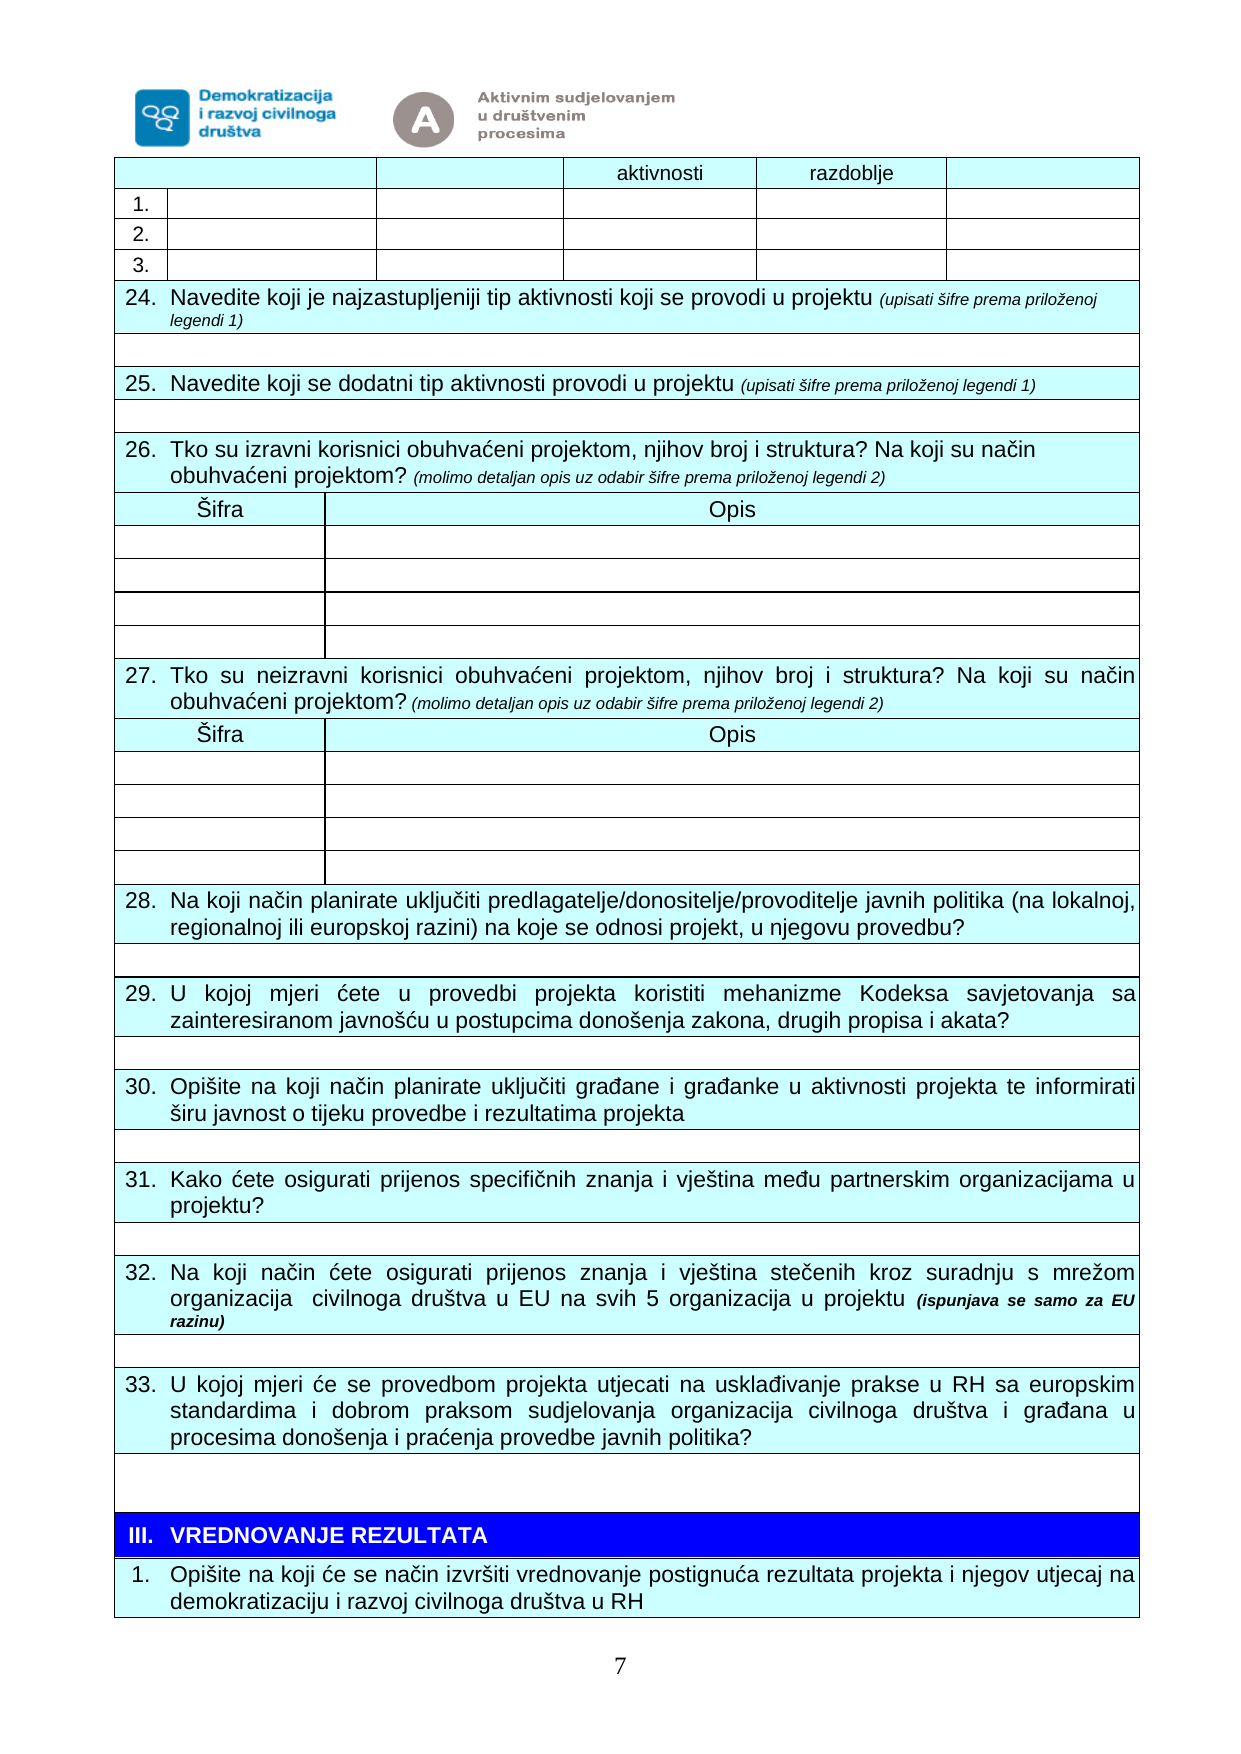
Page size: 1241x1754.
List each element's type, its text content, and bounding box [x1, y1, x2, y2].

table_cell Opis [326, 493, 1139, 525]
table_cell [115, 1335, 1139, 1367]
table_cell III. [115, 1513, 167, 1557]
table_cell aktivnosti [564, 158, 756, 187]
table_cell Opis [326, 719, 1139, 751]
table_cell 28. [115, 885, 167, 943]
table_cell razdoblje [757, 158, 946, 187]
table_cell [377, 189, 563, 218]
table_cell [326, 559, 1139, 591]
table_cell [326, 593, 1139, 624]
table_cell 33. [115, 1368, 167, 1453]
table_cell Tko su izravni korisnici obuhvaćeni projektom, njihov broj i struktura? Na koji su način obuhvaćeni projektom? (molimo detaljan opis uz odabir šifre prema priloženoj legendi 2) [167, 433, 1139, 492]
table_cell [377, 250, 563, 280]
table_cell Opišite na koji način planirate uključiti građane i građanke u aktivnosti projekta te informirati širu javnost o tijeku provedbe i rezultatima projekta [167, 1070, 1139, 1129]
table_cell [115, 1037, 1139, 1069]
table_cell 3. [115, 250, 167, 280]
table_cell [115, 1454, 1139, 1512]
table_cell [326, 526, 1139, 558]
table_cell [947, 250, 1139, 280]
table_cell Tko su neizravni korisnici obuhvaćeni projektom, njihov broj i struktura? Na koji su način obuhvaćeni projektom? (molimo detaljan opis uz odabir šifre prema priloženoj legendi 2) [167, 659, 1139, 717]
table_cell [757, 189, 946, 218]
table_cell Na koji način planirate uključiti predlagatelje/donositelje/provoditelje javnih politika (na lokalnoj, regionalnoj ili europskoj razini) na koje se odnosi projekt, u njegovu provedbu? [167, 885, 1139, 943]
table_cell Navedite koji je najzastupljeniji tip aktivnosti koji se provodi u projektu (upisati šifre prema priloženoj legendi 1) [167, 281, 1139, 332]
table_cell Navedite koji se dodatni tip aktivnosti provodi u projektu (upisati šifre prema priloženoj legendi 1) [167, 367, 1139, 399]
table_cell [326, 626, 1139, 658]
table_cell [326, 818, 1139, 850]
table_cell [377, 158, 563, 187]
table_cell [564, 250, 756, 280]
table_cell [115, 526, 324, 558]
table_cell [947, 158, 1139, 187]
table_cell Opišite na koji će se način izvršiti vrednovanje postignuća rezultata projekta i njegov utjecaj na demokratizaciju i razvoj civilnoga društva u RH [167, 1559, 1139, 1617]
table_cell U kojoj mjeri ćete u provedbi projekta koristiti mehanizme Kodeksa savjetovanja sa zainteresiranom javnošću u postupcima donošenja zakona, drugih propisa i akata? [167, 978, 1139, 1036]
table_cell [115, 851, 324, 883]
table_cell Šifra [115, 719, 324, 751]
table_cell [115, 158, 167, 187]
table_cell [757, 250, 946, 280]
table_cell [757, 219, 946, 249]
table_cell [947, 189, 1139, 218]
table_cell [115, 626, 324, 658]
table_cell [947, 219, 1139, 249]
table_cell [115, 818, 324, 850]
table_cell [326, 752, 1139, 784]
table_cell [377, 219, 563, 249]
table_cell [115, 400, 1139, 432]
table_cell Na koji način ćete osigurati prijenos znanja i vještina stečenih kroz suradnju s mrežom organizacija civilnoga društva u EU na svih 5 organizacija u projektu (ispunjava se samo za EU razinu) [167, 1256, 1139, 1333]
table_cell Kako ćete osigurati prijenos specifičnih znanja i vještina među partnerskim organizacijama u projektu? [167, 1163, 1139, 1222]
table_cell [168, 250, 376, 280]
table_cell 25. [115, 367, 167, 399]
picture [134, 89, 360, 148]
table_cell VREDNOVANJE REZULTATA [167, 1513, 1139, 1557]
table_cell [564, 219, 756, 249]
table_cell 26. [115, 433, 167, 492]
table_cell [115, 1130, 1139, 1162]
table_cell [167, 158, 376, 187]
table_cell [115, 593, 324, 624]
table_cell [168, 189, 376, 218]
table_cell 2. [115, 219, 167, 249]
table_cell U kojoj mjeri će se provedbom projekta utjecati na usklađivanje prakse u RH sa europskim standardima i dobrom praksom sudjelovanja organizacija civilnoga društva i građana u procesima donošenja i praćenja provedbe javnih politika? [167, 1368, 1139, 1453]
table_cell 27. [115, 659, 167, 717]
table_cell 1. [115, 1559, 167, 1617]
table_cell [326, 851, 1139, 883]
table_cell 29. [115, 978, 167, 1036]
table_cell [564, 189, 756, 218]
table_cell [115, 1223, 1139, 1255]
table_cell [168, 219, 376, 249]
table_cell 32. [115, 1256, 167, 1333]
table_cell [326, 785, 1139, 817]
table_cell Šifra [115, 493, 324, 525]
table_cell 24. [115, 281, 167, 332]
picture [392, 91, 677, 148]
table_cell [115, 334, 1139, 366]
table_cell [115, 785, 324, 817]
table_cell 1. [115, 189, 167, 218]
table_cell [115, 944, 1139, 976]
table_cell 30. [115, 1070, 167, 1129]
table_cell [115, 752, 324, 784]
table_cell 31. [115, 1163, 167, 1222]
table_cell [115, 559, 324, 591]
